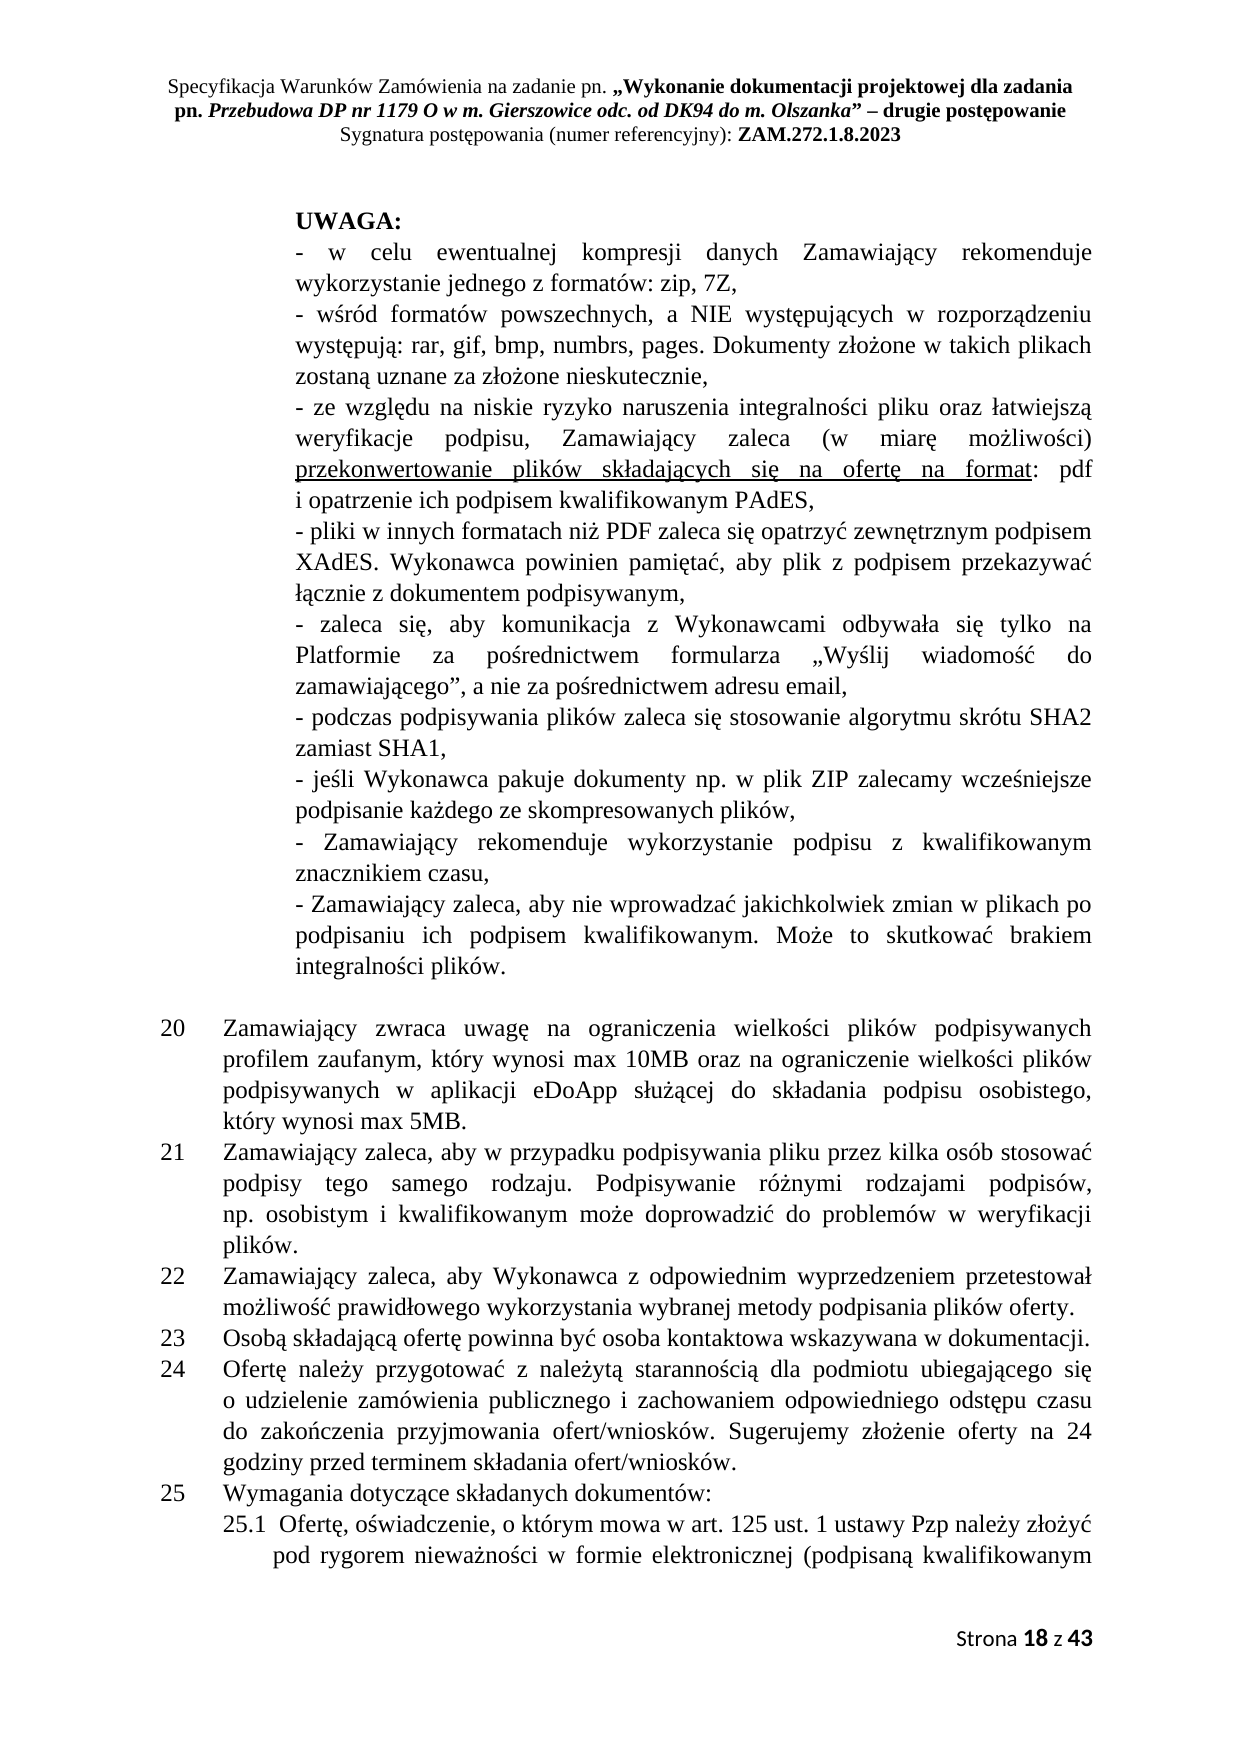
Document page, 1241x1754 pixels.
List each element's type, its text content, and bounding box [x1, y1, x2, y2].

list - w celu ewentualnej kompresji danych Zamawiający rekomenduje wykorzystanie jednego z formatów: zip, 7Z, [295, 237, 1093, 297]
list - jeśli Wykonawca pakuje dokumenty np. w plik ZIP zalecamy wcześniejsze podpisanie każdego ze skompresowanych plików, [295, 764, 1093, 824]
list - ze względu na niskie ryzyko naruszenia integralności pliku oraz łatwiejszą weryfikacje podpisu, Zamawiający zaleca (w miarę możliwości) przekonwertowanie plików składających się na ofertę na format: pdf i opatrzenie ich podpisem kwalifikowanym PAdES, [295, 392, 1093, 514]
list - Zamawiający rekomenduje wykorzystanie podpisu z kwalifikowanym znacznikiem czasu, [295, 827, 1093, 886]
list Zamawiający zwraca uwagę na ograniczenia wielkości plików podpisywanych profilem zaufanym, który wynosi max 10MB oraz na ograniczenie wielkości plików podpisywanych w aplikacji eDoApp służącej do składania podpisu osobistego, który wynosi max 5MB. [185, 1013, 1093, 1135]
list Zamawiający zaleca, aby Wykonawca z odpowiednim wyprzedzeniem przetestował możliwość prawidłowego wykorzystania wybranej metody podpisania plików oferty. [185, 1261, 1093, 1321]
list Wymagania dotyczące składanych dokumentów: [185, 1478, 1093, 1507]
list Ofertę, oświadczenie, o którym mowa w art. 125 ust. 1 ustawy Pzp należy złożyć pod rygorem nieważności w formie elektronicznej (podpisaną kwalifikowanym [223, 1509, 1093, 1569]
list - wśród formatów powszechnych, a NIE występujących w rozporządzeniu występują: rar, gif, bmp, numbrs, pages. Dokumenty złożone w takich plikach zostaną uznane za złożone nieskutecznie, [295, 299, 1093, 390]
list UWAGA: [295, 206, 1093, 234]
list - zaleca się, aby komunikacja z Wykonawcami odbywała się tylko na Platformie za pośrednictwem formularza „Wyślij wiadomość do zamawiającego”, a nie za pośrednictwem adresu email, [295, 609, 1093, 700]
list - podczas podpisywania plików zaleca się stosowanie algorytmu skrótu SHA2 zamiast SHA1, [295, 702, 1093, 762]
list Ofertę należy przygotować z należytą starannością dla podmiotu ubiegającego się o udzielenie zamówienia publicznego i zachowaniem odpowiedniego odstępu czasu do zakończenia przyjmowania ofert/wniosków. Sugerujemy złożenie oferty na 24 godziny przed terminem składania ofert/wniosków. [185, 1354, 1093, 1476]
list Zamawiający zaleca, aby w przypadku podpisywania pliku przez kilka osób stosować podpisy tego samego rodzaju. Podpisywanie różnymi rodzajami podpisów, np. osobistym i kwalifikowanym może doprowadzić do problemów w weryfikacji plików. [185, 1137, 1093, 1259]
list Osobą składającą ofertę powinna być osoba kontaktowa wskazywana w dokumentacji. [185, 1323, 1093, 1352]
list - Zamawiający zaleca, aby nie wprowadzać jakichkolwiek zmian w plikach po podpisaniu ich podpisem kwalifikowanym. Może to skutkować brakiem integralności plików. [295, 889, 1093, 979]
list - pliki w innych formatach niż PDF zaleca się opatrzyć zewnętrznym podpisem XAdES. Wykonawca powinien pamiętać, aby plik z podpisem przekazywać łącznie z dokumentem podpisywanym, [295, 516, 1093, 607]
